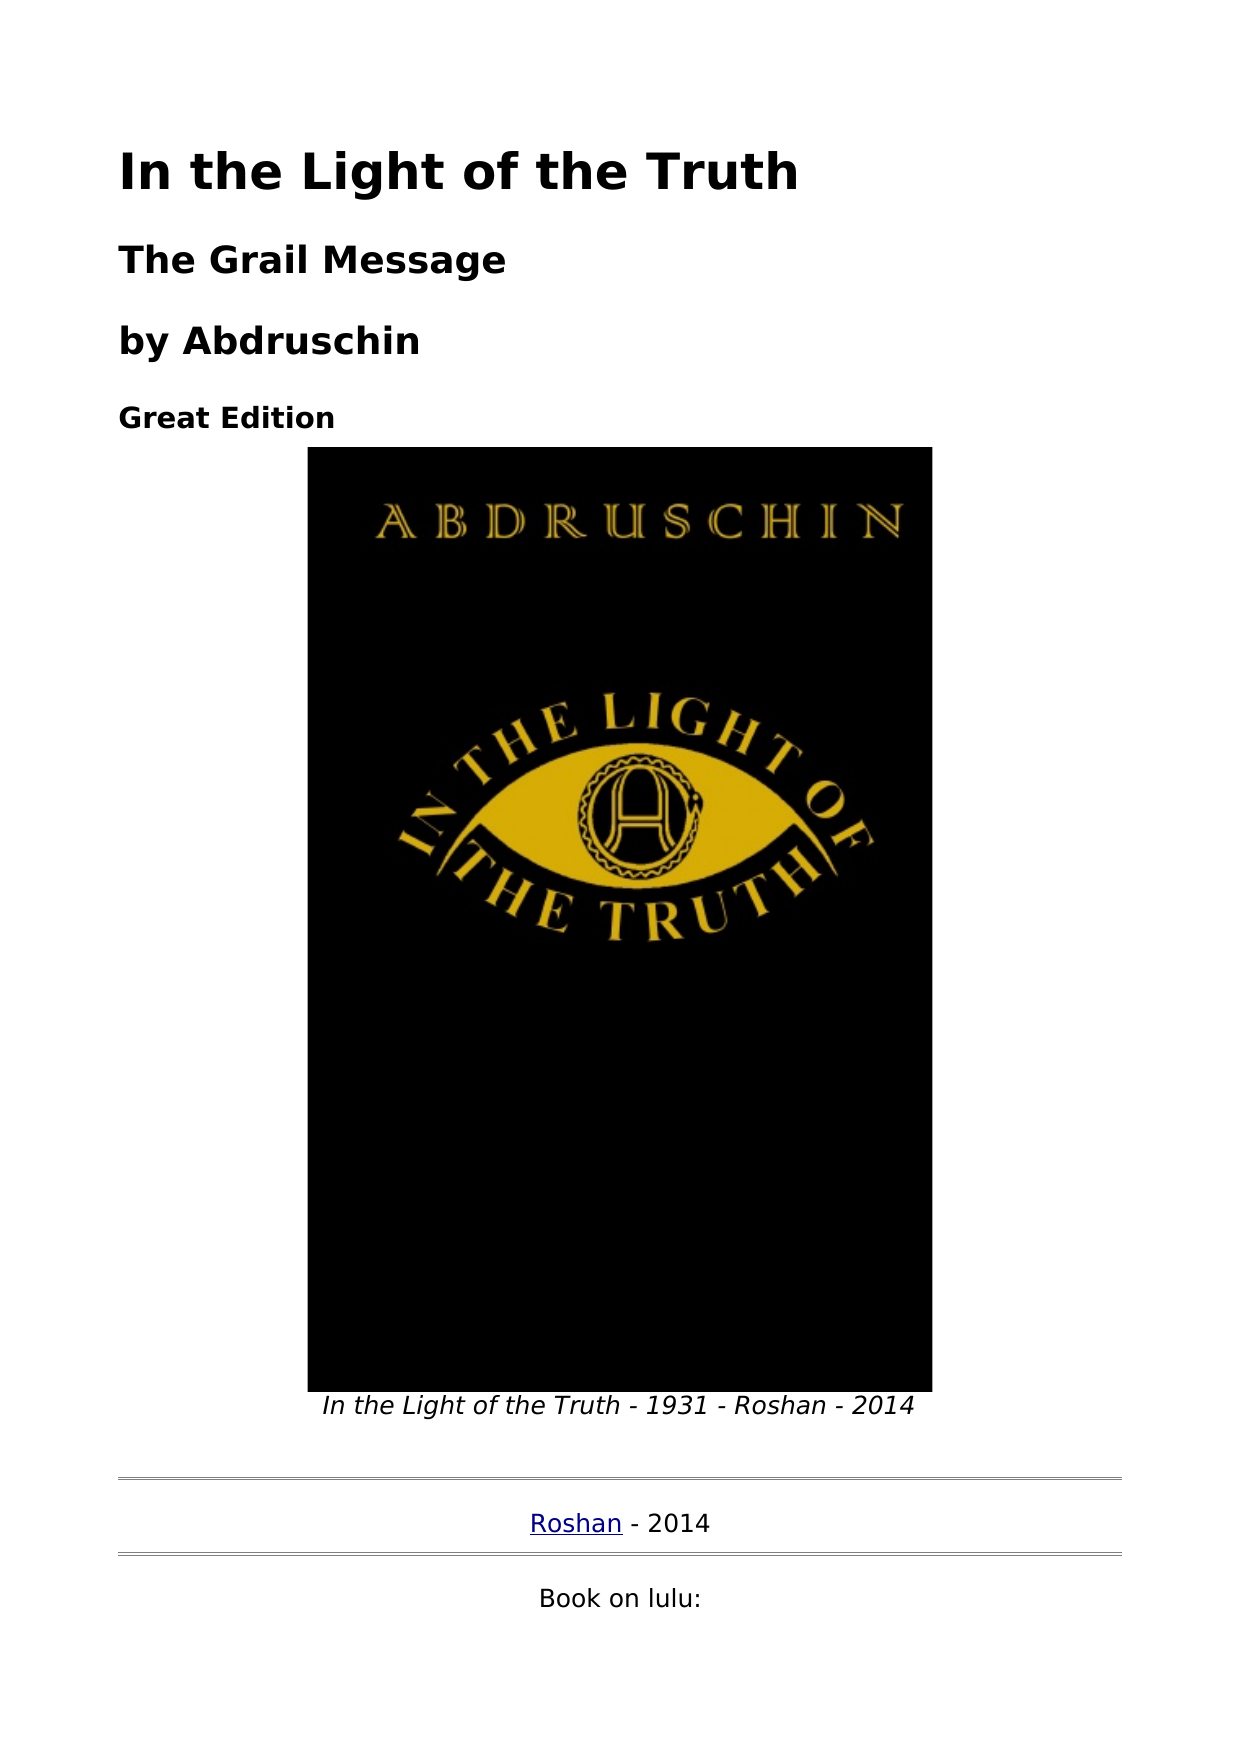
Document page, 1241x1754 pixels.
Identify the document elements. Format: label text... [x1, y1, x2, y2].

subtitle by Abdruschin [118, 320, 1122, 364]
subtitle The Grail Message [118, 239, 1122, 282]
subtitle Great Edition [118, 401, 1122, 435]
text In the Light of the Truth - 1931 - Roshan - 2014 [308, 1392, 933, 1421]
text Book on lulu: [118, 1584, 1122, 1613]
subtitle In the Light of the Truth [118, 143, 1122, 201]
text Roshan - 2014 [118, 1509, 1122, 1538]
picture [307, 447, 933, 1392]
